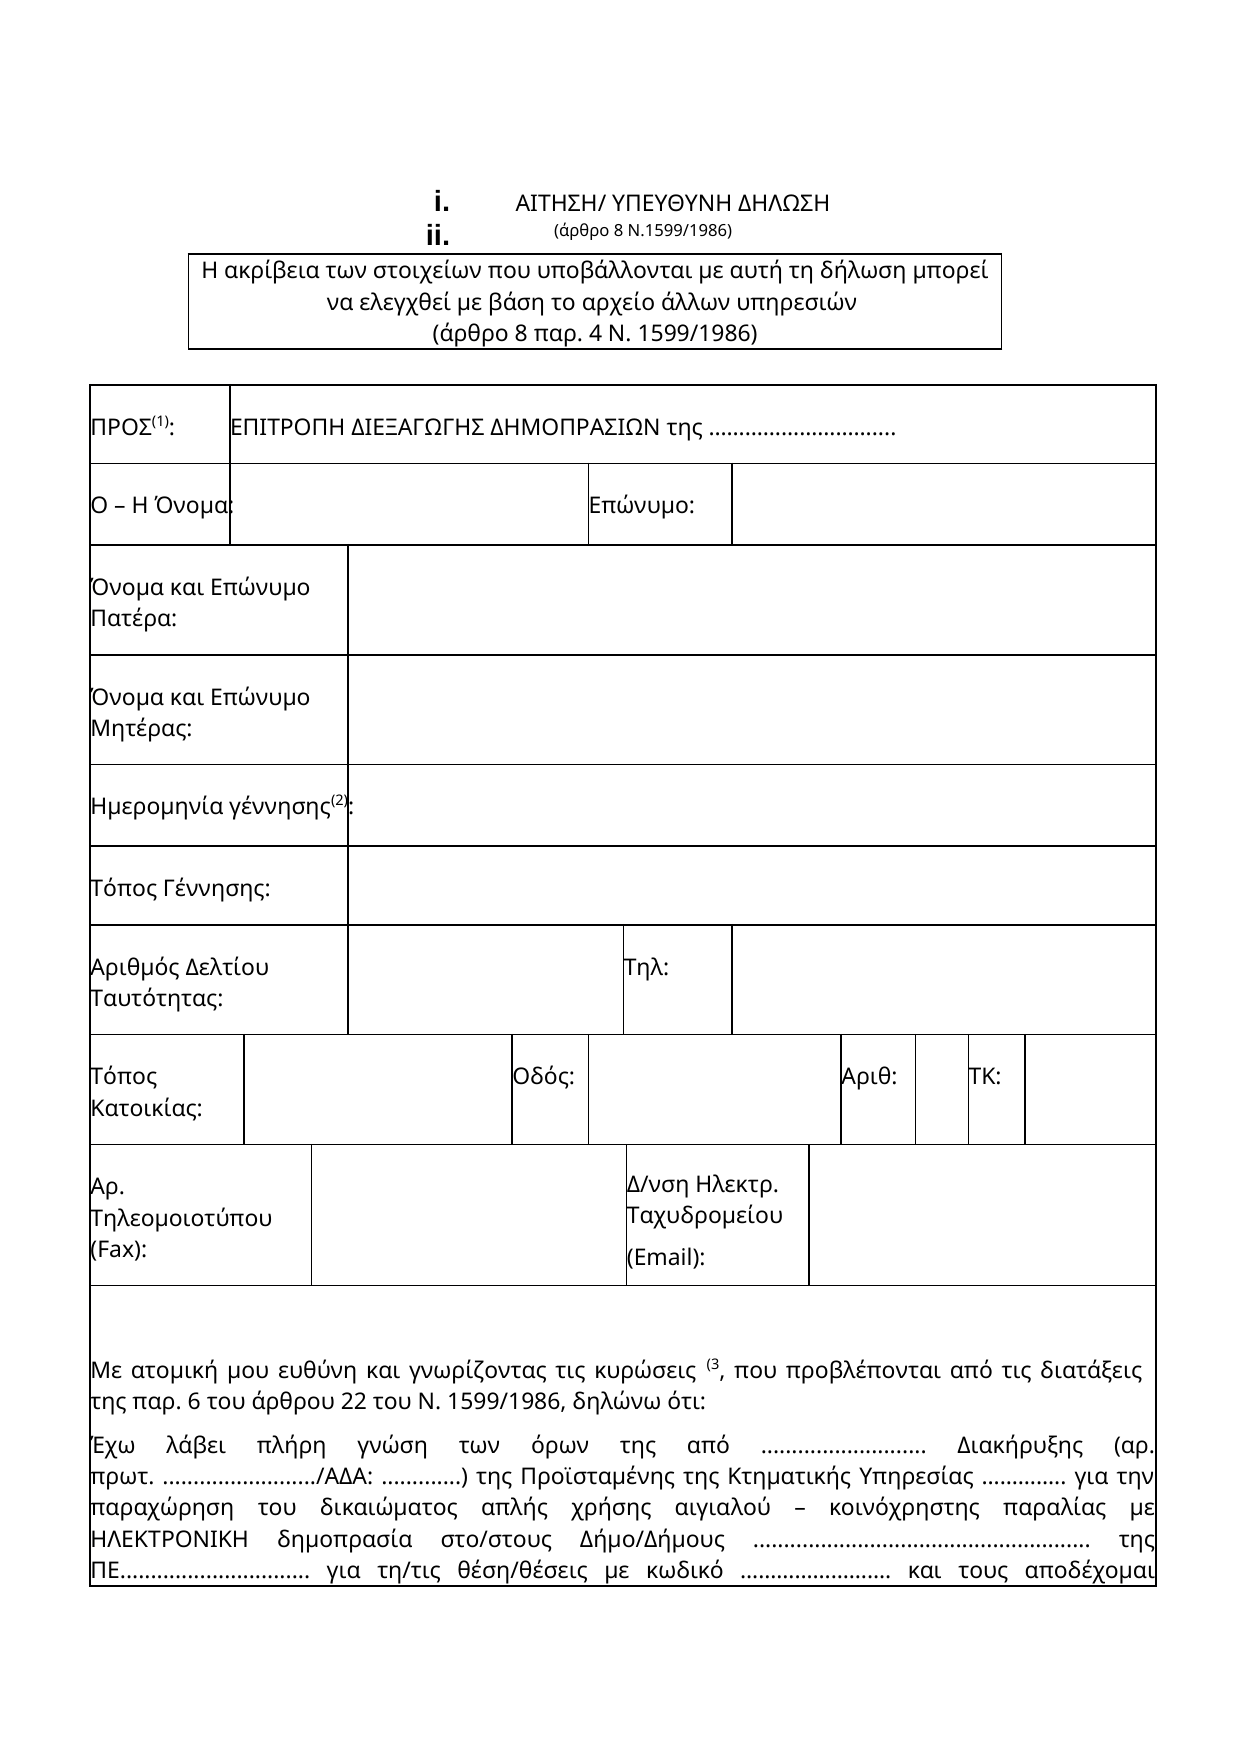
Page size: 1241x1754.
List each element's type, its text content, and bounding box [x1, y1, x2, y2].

table_cell [349, 546, 1155, 654]
table_cell ΤΚ: [969, 1035, 1024, 1144]
table_cell [349, 765, 1155, 845]
table_cell [810, 1145, 1155, 1285]
table_cell [1026, 1035, 1155, 1144]
table_cell Ο – Η Όνομα: [91, 464, 229, 544]
subtitle (άρθρο 8 Ν.1599/1986) [412, 218, 1053, 253]
table_cell [916, 1035, 968, 1144]
table_cell Οδός: [513, 1035, 588, 1144]
text Η ακρίβεια των στοιχείων που υποβάλλονται με αυτή τη δήλωση μπορεί να ελεγχθεί με βάση το αρχείο άλλων υπηρεσιών [189, 255, 1001, 315]
table_cell Αριθ: [842, 1035, 915, 1144]
table_cell Ημερομηνία γέννησης(2): [91, 765, 347, 845]
table_cell [349, 847, 1155, 924]
table_cell [245, 1035, 511, 1144]
table_cell [733, 464, 1155, 544]
table_cell [349, 656, 1155, 764]
table_cell Τόπος Κατοικίας: [91, 1035, 243, 1144]
table_cell [231, 464, 588, 544]
subtitle ΑΙΤΗΣΗ/ ΥΠΕΥΘΥΝΗ ΔΗΛΩΣΗ [412, 184, 1053, 218]
table_cell [733, 926, 1155, 1034]
table_header ΕΠΙΤΡΟΠΗ ΔΙΕΞΑΓΩΓΗΣ ΔΗΜΟΠΡΑΣΙΩΝ της ……………………….... [231, 386, 1155, 462]
table_cell Όνομα και Επώνυμο Πατέρα: [91, 546, 347, 654]
table_cell Δ/νση Ηλεκτρ. Ταχυδρομείου (Εmail): [627, 1145, 808, 1285]
table_cell Με ατομική μου ευθύνη και γνωρίζοντας τις κυρώσεις (3, που προβλέπονται από τις διατάξεις της παρ. 6 του άρθρου 22 του Ν. 1599/1986, δηλώνω ότι: Έχω λάβει πλήρη γνώση των όρων της από ........................... Διακήρυξης (αρ. πρωτ. ........................./ΑΔΑ: .............) της Προϊσταμένης της Κτηματικής Υπηρεσίας ………….. για την παραχώρηση του δικαιώματος απλής χρήσης αιγιαλού – κοινόχρηστης παραλίας με ΗΛΕΚΤΡΟΝΙΚΗ δημοπρασία στο/στους Δήμο/Δήμους ....................................................... της ΠΕ............................... για τη/τις θέση/θέσεις με κωδικό ……………………. και τους αποδέχομαι [91, 1286, 1155, 1585]
table_cell [349, 926, 623, 1034]
text (άρθρο 8 παρ. 4 Ν. 1599/1986) [189, 315, 1001, 348]
table_cell Τηλ: [624, 926, 731, 1034]
table_cell Τόπος Γέννησης: [91, 847, 347, 924]
table_cell [312, 1145, 626, 1285]
table_header ΠΡΟΣ(1): [91, 386, 229, 462]
table_cell Αριθμός Δελτίου Ταυτότητας: [91, 926, 347, 1034]
table_cell [589, 1035, 840, 1144]
table_cell Όνομα και Επώνυμο Μητέρας: [91, 656, 347, 764]
table_cell Επώνυμο: [589, 464, 731, 544]
table_cell Αρ. Τηλεομοιοτύπου (Fax): [91, 1145, 311, 1285]
